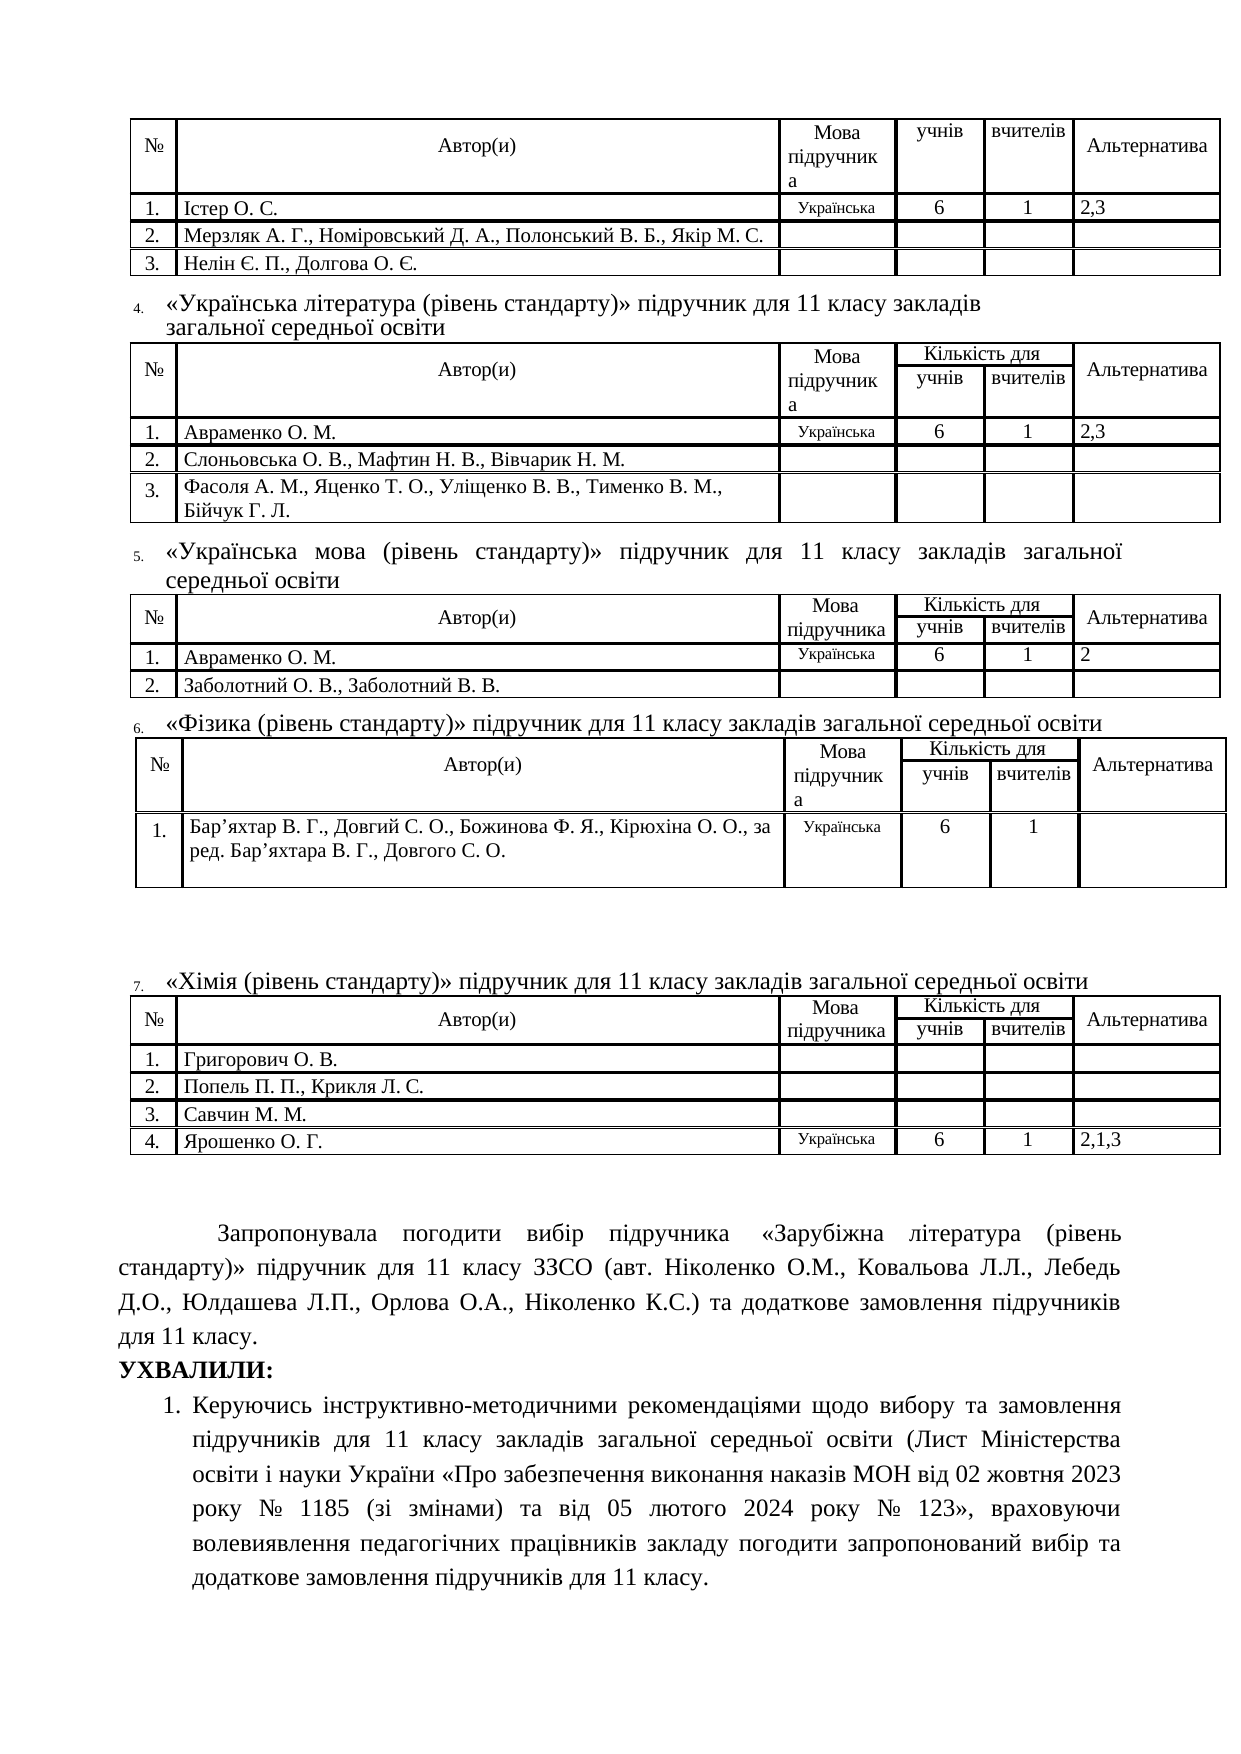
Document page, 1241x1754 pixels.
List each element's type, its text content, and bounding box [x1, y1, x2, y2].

table_cell Мерзляк А. Г., Номіровський Д. А., Полонський В. Б., Якір М. С. [178, 223, 778, 247]
list вчителів [993, 762, 1075, 784]
list 1. [152, 818, 180, 842]
table_cell 6 [898, 1129, 983, 1154]
table_header Кількість для [898, 595, 1072, 615]
table_cell 1. [131, 419, 175, 443]
table_header Альтернатива [1075, 120, 1219, 192]
text Запропонувала погодити вибір підручника «Зарубіжна література (рівень стандарту)» підручник для 11 класу ЗЗСО (авт. Ніколенко О.М., Ковальова Л.Л., Лебедь Д.О., Юлдашева Л.П., Орлова О.А., Ніколенко К.С.) та додаткове замовлення підручників для 11 класу. [118, 1218, 1122, 1350]
table_cell 2. [131, 672, 175, 697]
table_cell 2,3 [1075, 419, 1219, 443]
table_cell вчителів [986, 120, 1072, 192]
table_cell Авраменко О. М. [178, 419, 778, 443]
table_cell Українська [781, 419, 894, 443]
table_cell [781, 1074, 894, 1098]
table_cell Фасоля А. М., Яценко Т. О., Уліщенко В. В., Тименко В. М., Бійчук Г. Л. [178, 474, 778, 522]
table_cell 1 [986, 1129, 1072, 1154]
table_header Мова підручника [781, 595, 894, 642]
list «Українська література (рівень стандарту)» підручник для 11 класу закладів загальної середньої освіти [133, 291, 1054, 341]
table_cell [1075, 1074, 1219, 1098]
list «Фізика (рівень стандарту)» підручник для 11 класу закладів загальної середньої освіти [133, 708, 1122, 737]
table_cell [986, 1074, 1072, 1098]
table_cell [986, 1102, 1072, 1126]
table_cell [781, 250, 894, 275]
table_header Альтернатива [1075, 344, 1219, 416]
table_cell [1075, 250, 1219, 275]
table_header Мова підручника [781, 120, 894, 192]
table_cell [898, 1046, 983, 1071]
table_header № [131, 120, 175, 192]
table_cell [1075, 672, 1219, 697]
table_cell Слоньовська О. В., Мафтин Н. В., Вівчарик Н. М. [178, 447, 778, 471]
list Кількість для [929, 742, 1077, 759]
table_cell [898, 672, 983, 697]
table_cell [1075, 447, 1219, 471]
table_cell 6 [898, 645, 983, 669]
table_cell [986, 250, 1072, 275]
table_cell учнів [898, 1020, 983, 1043]
table_cell [781, 1046, 894, 1071]
table_header Альтернатива [1075, 997, 1219, 1043]
table_cell 1 [986, 419, 1072, 443]
table_cell Савчин М. М. [178, 1102, 778, 1126]
list № [150, 752, 180, 776]
table_cell вчителів [986, 618, 1072, 642]
table_cell Ярошенко О. Г. [178, 1129, 778, 1154]
table_cell Попель П. П., Крикля Л. С. [178, 1074, 778, 1098]
list Альтернатива [1092, 752, 1160, 776]
table_cell 3. [131, 474, 175, 522]
table_header Альтернатива [1075, 595, 1219, 642]
table_cell 3. [131, 1102, 175, 1126]
table_cell [986, 1046, 1072, 1071]
table_cell [898, 474, 983, 522]
list Мова підручника [793, 739, 891, 811]
list Керуючись інструктивно-методичними рекомендаціями щодо вибору та замовлення підручників для 11 класу закладів загальної середньої освіти (Лист Міністерства освіти і науки України «Про забезпечення виконання наказів МОН від 02 жовтня 2023 року № 1185 (зі змінами) та від 05 лютого 2024 року № 123», враховуючи волевиявлення педагогічних працівників закладу погодити запропонований вибір та додаткове замовлення підручників для 11 класу. [162, 1390, 1122, 1591]
table_header № [131, 997, 175, 1043]
table_cell 2. [131, 447, 175, 471]
table_header Кількість для [898, 997, 1072, 1017]
table_cell [986, 447, 1072, 471]
table_cell 1. [131, 195, 175, 219]
table_cell [781, 447, 894, 471]
table_cell [781, 672, 894, 697]
table_cell [986, 474, 1072, 522]
list 1 [993, 814, 1075, 838]
table_cell вчителів [986, 367, 1072, 416]
table_cell 1 [986, 195, 1072, 219]
table_cell 2 [1075, 645, 1219, 669]
table_header № [131, 344, 175, 416]
table_cell 1 [986, 645, 1072, 669]
table_header Автор(и) [178, 344, 778, 416]
table_cell [898, 250, 983, 275]
table_cell [986, 223, 1072, 247]
table_cell [781, 223, 894, 247]
table_cell 2,3 [1075, 195, 1219, 219]
table_header Мова підручника [781, 344, 894, 416]
list «Українська мова (рівень стандарту)» підручник для 11 класу закладів загальної середньої освіти [133, 536, 1122, 593]
table_header Мова підручника [781, 997, 894, 1043]
table_header Автор(и) [178, 997, 778, 1043]
table_cell 2. [131, 223, 175, 247]
table_cell [1075, 1102, 1219, 1126]
table_cell [898, 223, 983, 247]
list Українська [803, 817, 899, 836]
table_cell Григорович О. В. [178, 1046, 778, 1071]
list Автор(и) [185, 752, 780, 776]
table_cell Українська [781, 645, 894, 669]
text УХВАЛИЛИ: [118, 1356, 1122, 1384]
table_cell 6 [898, 195, 983, 219]
table_cell [781, 474, 894, 522]
table_cell вчителів [986, 1020, 1072, 1043]
table_header Кількість для [898, 344, 1072, 364]
list Бар’яхтар В. Г., Довгий С. О., Божинова Ф. Я., Кірюхіна О. О., за ред. Бар’яхтара В. Г., Довгого С. О. [189, 814, 782, 842]
table_cell 2. [131, 1074, 175, 1098]
table_cell [898, 1074, 983, 1098]
table_cell 1. [131, 1046, 175, 1071]
table_cell 6 [898, 419, 983, 443]
table_cell Авраменко О. М. [178, 645, 778, 669]
table_cell [898, 1102, 983, 1126]
list «Хімія (рівень стандарту)» підручник для 11 класу закладів загальної середньої освіти [133, 966, 1122, 995]
table_header Автор(и) [178, 120, 778, 192]
table_cell 1. [131, 645, 175, 669]
table_cell учнів [898, 618, 983, 642]
table_cell Заболотний О. В., Заболотний В. В. [178, 672, 778, 697]
table_cell [898, 447, 983, 471]
table_cell [1075, 1046, 1219, 1071]
table_cell 3. [131, 250, 175, 275]
table_header № [131, 595, 175, 642]
table_cell Українська [781, 195, 894, 219]
table_cell 4. [131, 1129, 175, 1154]
table_cell учнів [898, 367, 983, 416]
list 6 [904, 814, 986, 838]
table_cell Нелін Є. П., Долгова О. Є. [178, 250, 778, 275]
table_cell [1075, 474, 1219, 522]
table_cell Істер О. С. [178, 195, 778, 219]
table_cell Українська [781, 1129, 894, 1154]
table_cell [986, 672, 1072, 697]
table_header Автор(и) [178, 595, 778, 642]
table_cell учнів [898, 120, 983, 192]
table_cell [781, 1102, 894, 1126]
list учнів [905, 762, 986, 784]
table_cell [1075, 223, 1219, 247]
table_cell 2,1,3 [1075, 1129, 1219, 1154]
